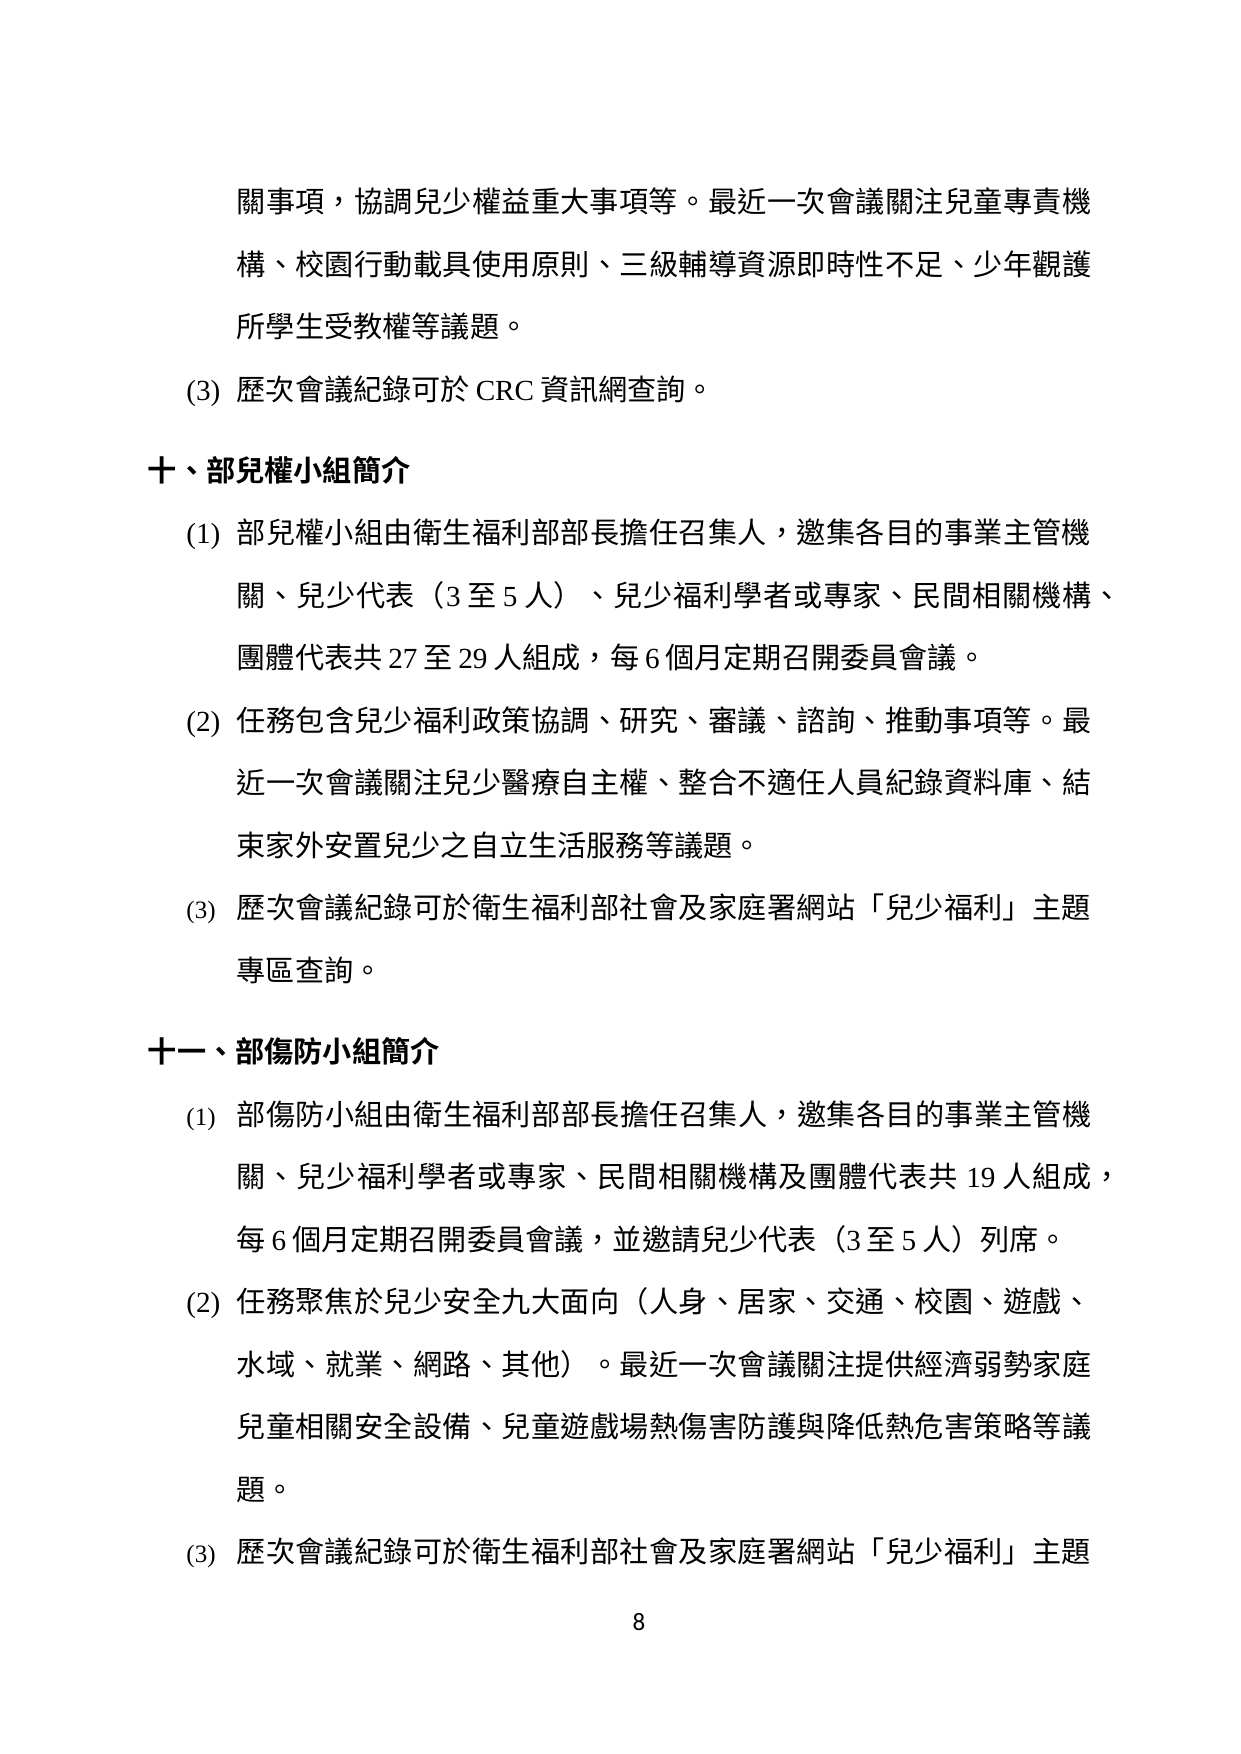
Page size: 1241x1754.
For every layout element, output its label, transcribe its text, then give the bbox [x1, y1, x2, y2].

list 歷次會議紀錄可於衛生福利部社會及家庭署網站「兒少福利」主題 [186, 1508, 1092, 1571]
list 部兒權小組由衛生福利部部長擔任召集人，邀集各目的事業主管機關、兒少代表（3至5人）、兒少福利學者或專家、民間相關機構、團體代表共27至29人組成，每6個月定期召開委員會議。 [186, 489, 1092, 677]
subtitle 十、部兒權小組簡介 [148, 427, 1092, 489]
list 部傷防小組由衛生福利部部長擔任召集人，邀集各目的事業主管機關、兒少福利學者或專家、民間相關機構及團體代表共19人組成，每6個月定期召開委員會議，並邀請兒少代表（3至5人）列席。 [186, 1071, 1092, 1258]
list 歷次會議紀錄可於CRC資訊網查詢。 [186, 346, 1092, 408]
list 關事項，協調兒少權益重大事項等。最近一次會議關注兒童專責機構、校園行動載具使用原則、三級輔導資源即時性不足、少年觀護所學生受教權等議題。 [186, 158, 1092, 346]
subtitle 十一、部傷防小組簡介 [148, 1008, 1092, 1071]
list 歷次會議紀錄可於衛生福利部社會及家庭署網站「兒少福利」主題專區查詢。 [186, 864, 1092, 989]
list 任務包含兒少福利政策協調、研究、審議、諮詢、推動事項等。最近一次會議關注兒少醫療自主權、整合不適任人員紀錄資料庫、結束家外安置兒少之自立生活服務等議題。 [186, 677, 1092, 864]
list 任務聚焦於兒少安全九大面向（人身、居家、交通、校園、遊戲、水域、就業、網路、其他）。最近一次會議關注提供經濟弱勢家庭兒童相關安全設備、兒童遊戲場熱傷害防護與降低熱危害策略等議題。 [186, 1258, 1092, 1508]
